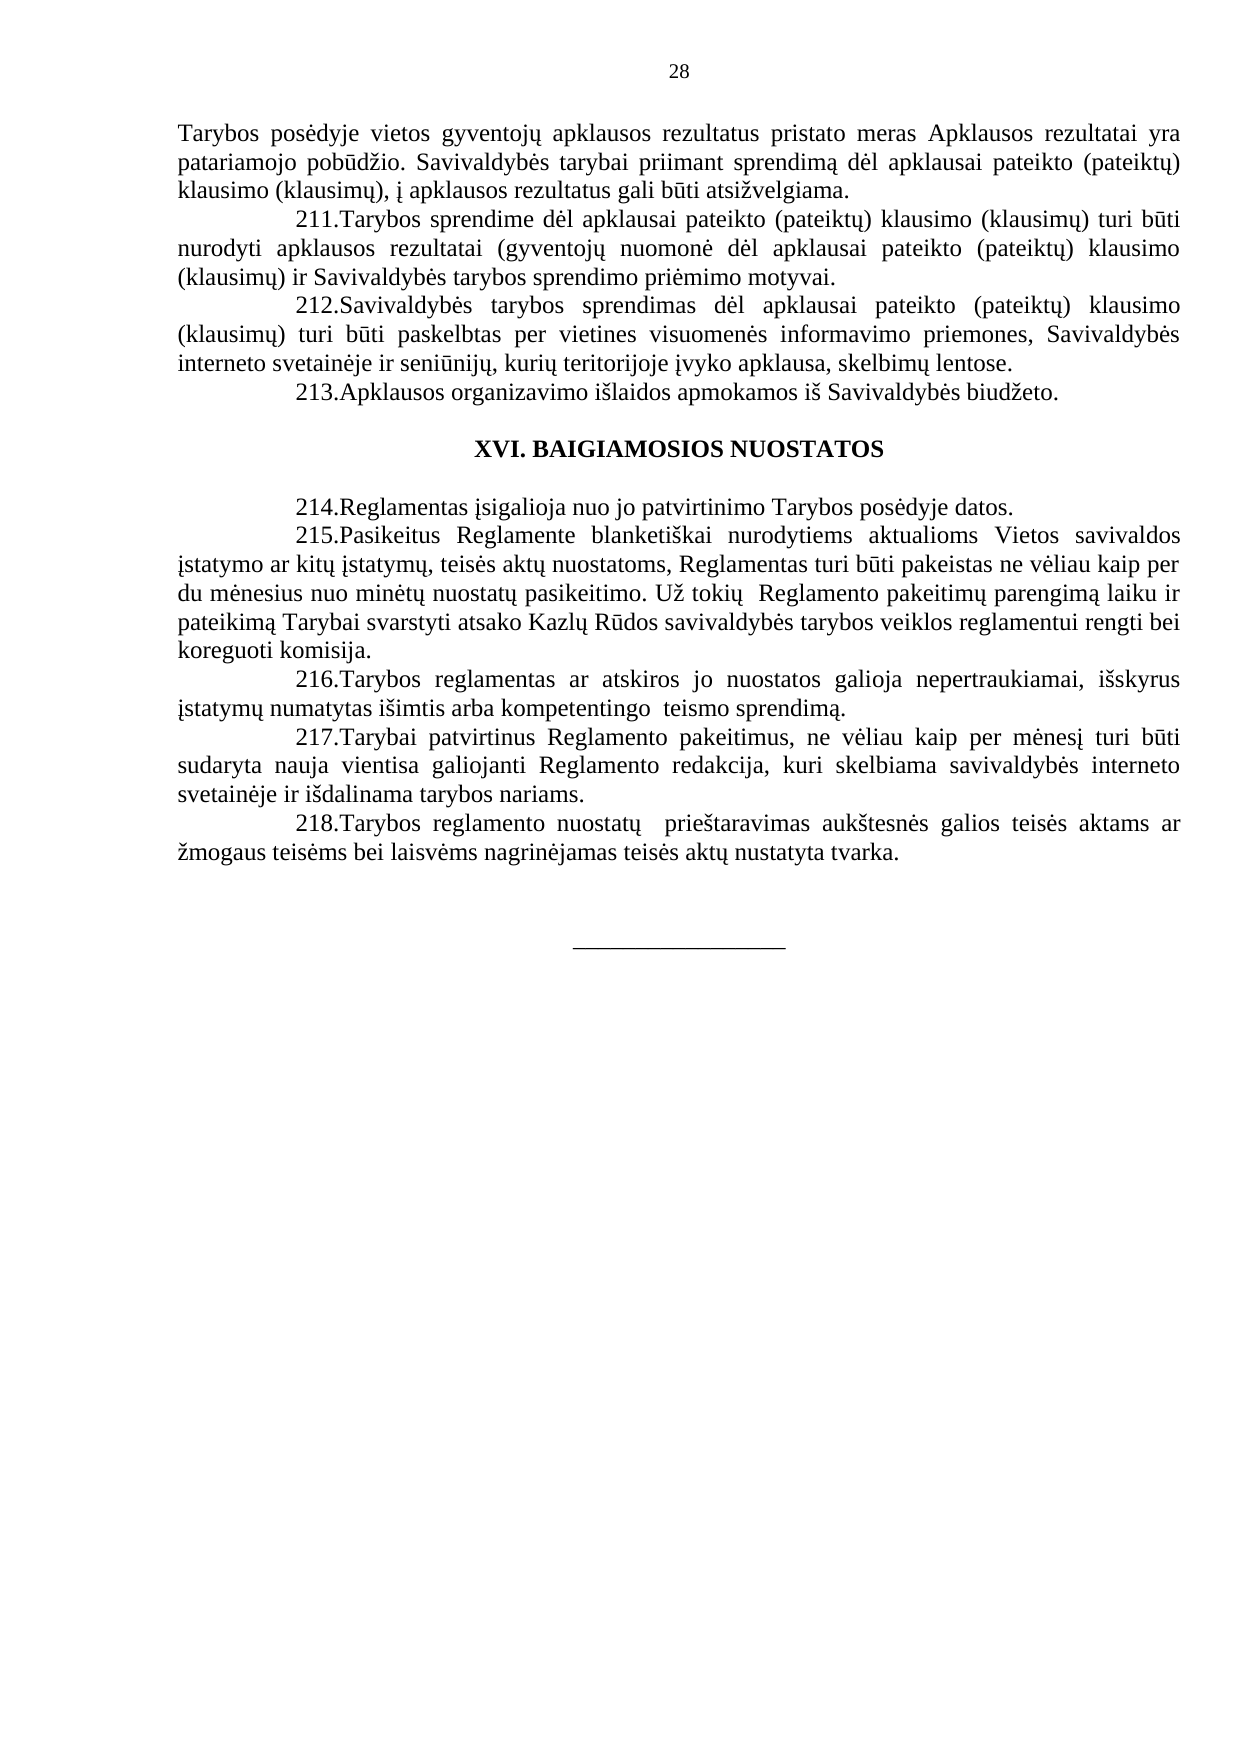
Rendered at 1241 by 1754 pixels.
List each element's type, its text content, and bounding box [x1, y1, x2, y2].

text XVI. BAIGIAMOSIOS NUOSTATOS [177, 434, 1181, 463]
text 213.Apklausos organizavimo išlaidos apmokamos iš Savivaldybės biudžeto. [177, 377, 1181, 406]
text 212.Savivaldybės tarybos sprendimas dėl apklausai pateikto (pateiktų) klausimo (klausimų) turi būti paskelbtas per vietines visuomenės informavimo priemones, Savivaldybės interneto svetainėje ir seniūnijų, kurių teritorijoje įvyko apklausa, skelbimų lentose. [177, 291, 1181, 377]
text 216.Tarybos reglamentas ar atskiros jo nuostatos galioja nepertraukiamai, išskyrus įstatymų numatytas išimtis arba kompetentingo teismo sprendimą. [177, 664, 1181, 722]
text _________________ [177, 923, 1181, 952]
text Tarybos posėdyje vietos gyventojų apklausos rezultatus pristato meras Apklausos rezultatai yra patariamojo pobūdžio. Savivaldybės tarybai priimant sprendimą dėl apklausai pateikto (pateiktų) klausimo (klausimų), į apklausos rezultatus gali būti atsižvelgiama. [177, 118, 1181, 204]
text 217.Tarybai patvirtinus Reglamento pakeitimus, ne vėliau kaip per mėnesį turi būti sudaryta nauja vientisa galiojanti Reglamento redakcija, kuri skelbiama savivaldybės interneto svetainėje ir išdalinama tarybos nariams. [177, 722, 1181, 808]
text 215.Pasikeitus Reglamente blanketiškai nurodytiems aktualioms Vietos savivaldos įstatymo ar kitų įstatymų, teisės aktų nuostatoms, Reglamentas turi būti pakeistas ne vėliau kaip per du mėnesius nuo minėtų nuostatų pasikeitimo. Už tokių Reglamento pakeitimų parengimą laiku ir pateikimą Tarybai svarstyti atsako Kazlų Rūdos savivaldybės tarybos veiklos reglamentui rengti bei koreguoti komisija. [177, 521, 1181, 664]
text 214.Reglamentas įsigalioja nuo jo patvirtinimo Tarybos posėdyje datos. [177, 492, 1181, 521]
text 211.Tarybos sprendime dėl apklausai pateikto (pateiktų) klausimo (klausimų) turi būti nurodyti apklausos rezultatai (gyventojų nuomonė dėl apklausai pateikto (pateiktų) klausimo (klausimų) ir Savivaldybės tarybos sprendimo priėmimo motyvai. [177, 204, 1181, 291]
text 218.Tarybos reglamento nuostatų prieštaravimas aukštesnės galios teisės aktams ar žmogaus teisėms bei laisvėms nagrinėjamas teisės aktų nustatyta tvarka. [177, 808, 1181, 866]
